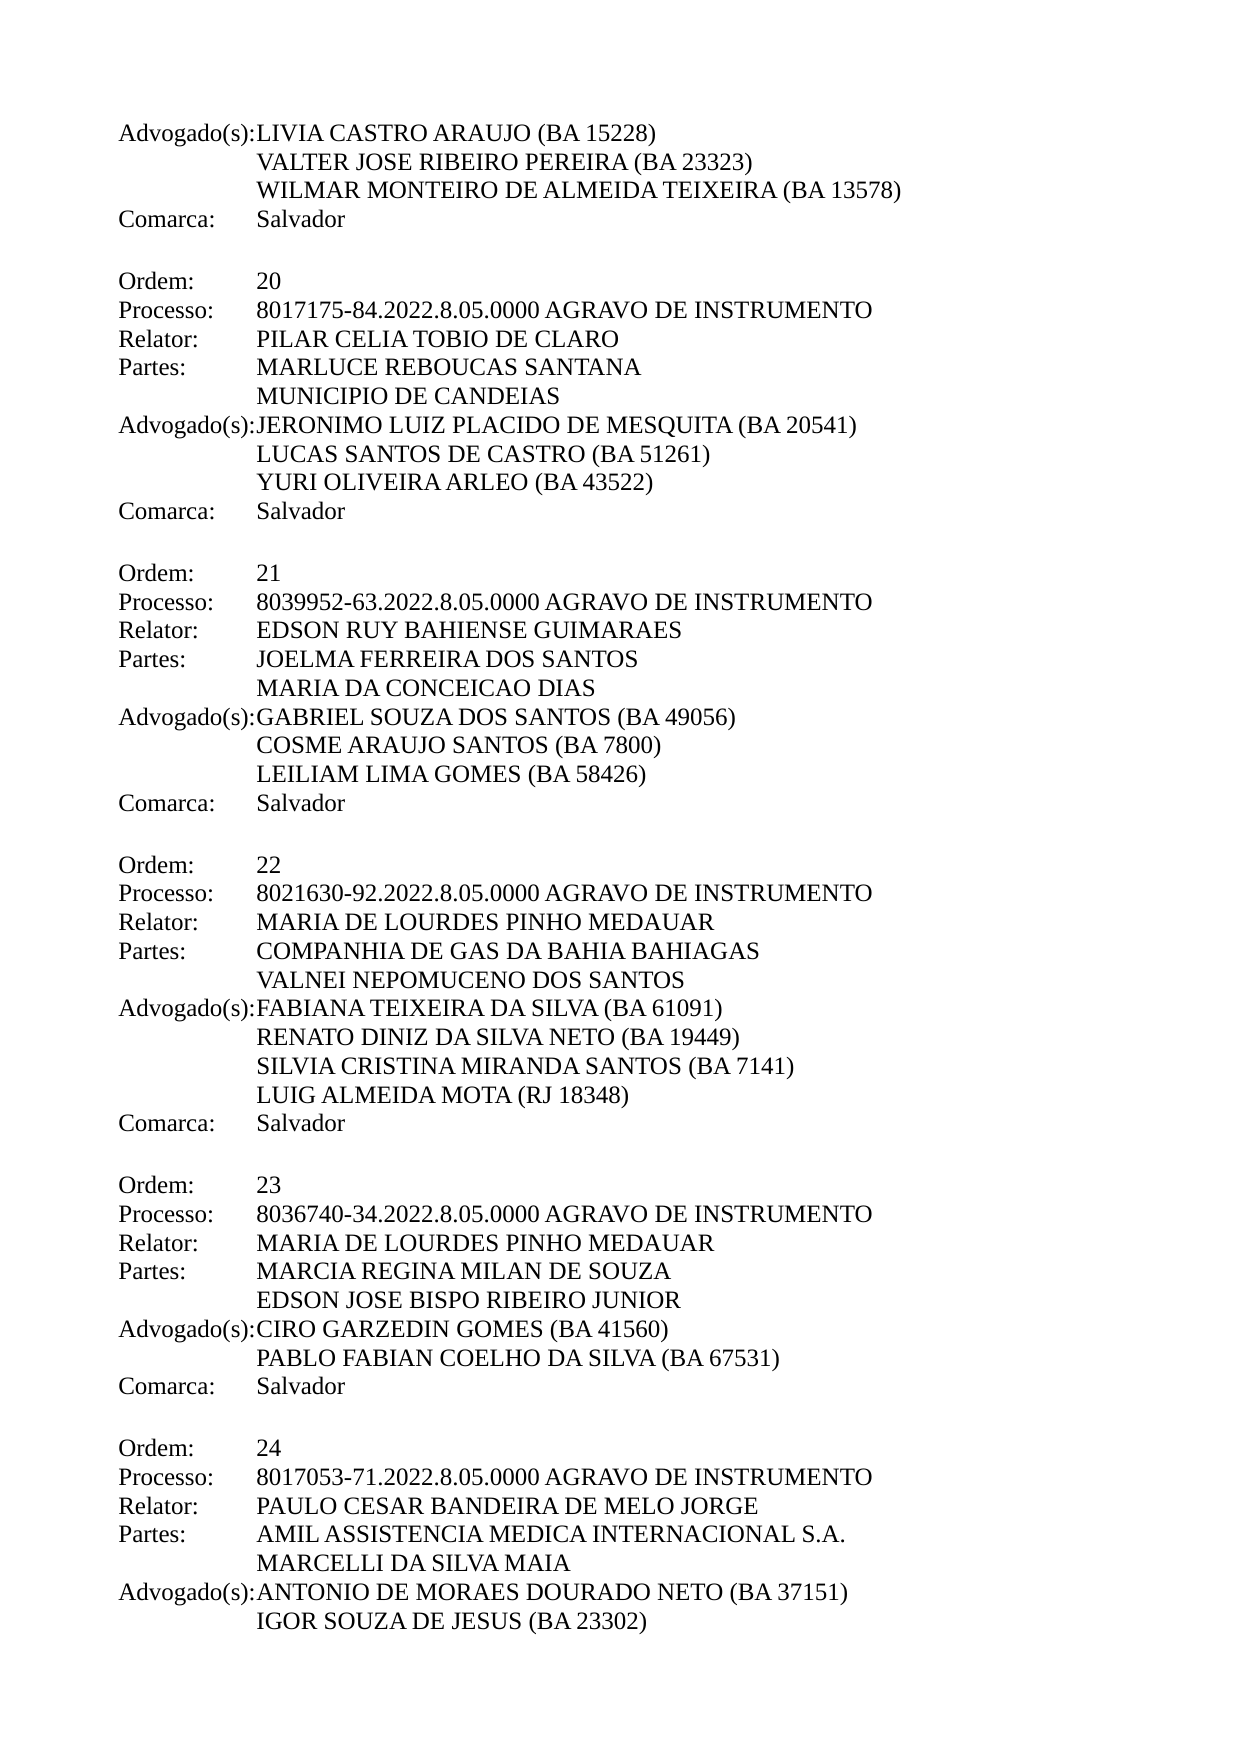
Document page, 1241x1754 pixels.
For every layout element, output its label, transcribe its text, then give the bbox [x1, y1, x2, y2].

table_cell [118, 1343, 256, 1371]
table_cell [118, 759, 256, 788]
table_cell Partes: [118, 353, 256, 381]
table_cell LUCAS SANTOS DE CASTRO (BA 51261) [256, 439, 877, 467]
table_header Ordem: [118, 266, 256, 295]
table_cell FABIANA TEIXEIRA DA SILVA (BA 61091) [256, 994, 877, 1022]
table_cell VALNEI NEPOMUCENO DOS SANTOS [256, 965, 877, 993]
table_cell EDSON JOSE BISPO RIBEIRO JUNIOR [256, 1285, 877, 1314]
table_cell Salvador [256, 204, 912, 233]
table_cell Relator: [118, 1491, 256, 1519]
table_cell LEILIAM LIMA GOMES (BA 58426) [256, 759, 877, 788]
table_cell Salvador [256, 1109, 877, 1137]
table_cell Advogado(s): [118, 1577, 256, 1606]
table_header 21 [256, 558, 877, 587]
table_cell Salvador [256, 788, 877, 817]
table_cell [118, 147, 256, 176]
table_cell AMIL ASSISTENCIA MEDICA INTERNACIONAL S.A. [256, 1520, 877, 1548]
table_cell Partes: [118, 936, 256, 965]
table_cell 8036740-34.2022.8.05.0000 AGRAVO DE INSTRUMENTO [256, 1199, 877, 1228]
table_cell Comarca: [118, 204, 256, 233]
table_cell EDSON RUY BAHIENSE GUIMARAES [256, 615, 877, 644]
table_cell [118, 439, 256, 467]
table_cell [118, 1548, 256, 1577]
table_cell 8017053-71.2022.8.05.0000 AGRAVO DE INSTRUMENTO [256, 1462, 877, 1491]
table_cell [118, 1022, 256, 1051]
table_cell RENATO DINIZ DA SILVA NETO (BA 19449) [256, 1022, 877, 1051]
table_cell Partes: [118, 1520, 256, 1548]
table_header 22 [256, 850, 877, 878]
table_cell CIRO GARZEDIN GOMES (BA 41560) [256, 1314, 877, 1343]
table_cell Advogado(s): [118, 410, 256, 439]
table_cell [118, 176, 256, 204]
table_cell IGOR SOUZA DE JESUS (BA 23302) [256, 1606, 877, 1634]
table_cell GABRIEL SOUZA DOS SANTOS (BA 49056) [256, 702, 877, 730]
table_cell LIVIA CASTRO ARAUJO (BA 15228) [256, 118, 912, 147]
table_cell Relator: [118, 1228, 256, 1256]
table_cell MARLUCE REBOUCAS SANTANA [256, 353, 877, 381]
table_cell Partes: [118, 644, 256, 673]
table_cell MUNICIPIO DE CANDEIAS [256, 381, 877, 410]
table_cell PABLO FABIAN COELHO DA SILVA (BA 67531) [256, 1343, 877, 1371]
table_header 24 [256, 1433, 877, 1462]
table_cell LUIG ALMEIDA MOTA (RJ 18348) [256, 1080, 877, 1108]
table_cell Salvador [256, 1371, 877, 1400]
table_cell Comarca: [118, 788, 256, 817]
table_cell Advogado(s): [118, 118, 256, 147]
table_cell Advogado(s): [118, 1314, 256, 1343]
table_cell YURI OLIVEIRA ARLEO (BA 43522) [256, 468, 877, 496]
table_cell Processo: [118, 879, 256, 907]
table_cell [118, 730, 256, 759]
table_cell JOELMA FERREIRA DOS SANTOS [256, 644, 877, 673]
table_header Ordem: [118, 558, 256, 587]
table_cell JERONIMO LUIZ PLACIDO DE MESQUITA (BA 20541) [256, 410, 877, 439]
table_cell PILAR CELIA TOBIO DE CLARO [256, 324, 877, 352]
table_cell 8017175-84.2022.8.05.0000 AGRAVO DE INSTRUMENTO [256, 295, 877, 324]
table_cell WILMAR MONTEIRO DE ALMEIDA TEIXEIRA (BA 13578) [256, 176, 912, 204]
table_cell 8021630-92.2022.8.05.0000 AGRAVO DE INSTRUMENTO [256, 879, 877, 907]
table_cell Comarca: [118, 1371, 256, 1400]
table_cell PAULO CESAR BANDEIRA DE MELO JORGE [256, 1491, 877, 1519]
table_cell ANTONIO DE MORAES DOURADO NETO (BA 37151) [256, 1577, 877, 1606]
table_cell MARCIA REGINA MILAN DE SOUZA [256, 1256, 877, 1285]
table_cell Partes: [118, 1256, 256, 1285]
table_header 23 [256, 1170, 877, 1199]
table_header 20 [256, 266, 877, 295]
table_cell 8039952-63.2022.8.05.0000 AGRAVO DE INSTRUMENTO [256, 587, 877, 615]
table_header Ordem: [118, 850, 256, 878]
table_cell MARIA DA CONCEICAO DIAS [256, 673, 877, 702]
table_cell Relator: [118, 907, 256, 936]
table_cell Comarca: [118, 1109, 256, 1137]
table_cell VALTER JOSE RIBEIRO PEREIRA (BA 23323) [256, 147, 912, 176]
table_cell [118, 381, 256, 410]
table_cell [118, 1285, 256, 1314]
table_cell Relator: [118, 615, 256, 644]
table_cell MARIA DE LOURDES PINHO MEDAUAR [256, 1228, 877, 1256]
table_cell Processo: [118, 295, 256, 324]
table_cell Advogado(s): [118, 702, 256, 730]
table_header Ordem: [118, 1433, 256, 1462]
table_cell [118, 1080, 256, 1108]
table_cell COMPANHIA DE GAS DA BAHIA BAHIAGAS [256, 936, 877, 965]
table_cell [118, 468, 256, 496]
table_cell Processo: [118, 1199, 256, 1228]
table_header Ordem: [118, 1170, 256, 1199]
table_cell [118, 673, 256, 702]
table_cell MARCELLI DA SILVA MAIA [256, 1548, 877, 1577]
table_cell Processo: [118, 587, 256, 615]
table_cell SILVIA CRISTINA MIRANDA SANTOS (BA 7141) [256, 1051, 877, 1080]
table_cell [118, 1606, 256, 1634]
table_cell Processo: [118, 1462, 256, 1491]
table_cell Comarca: [118, 496, 256, 525]
table_cell [118, 1051, 256, 1080]
table_cell Advogado(s): [118, 994, 256, 1022]
table_cell COSME ARAUJO SANTOS (BA 7800) [256, 730, 877, 759]
table_cell MARIA DE LOURDES PINHO MEDAUAR [256, 907, 877, 936]
table_cell Relator: [118, 324, 256, 352]
table_cell Salvador [256, 496, 877, 525]
table_cell [118, 965, 256, 993]
